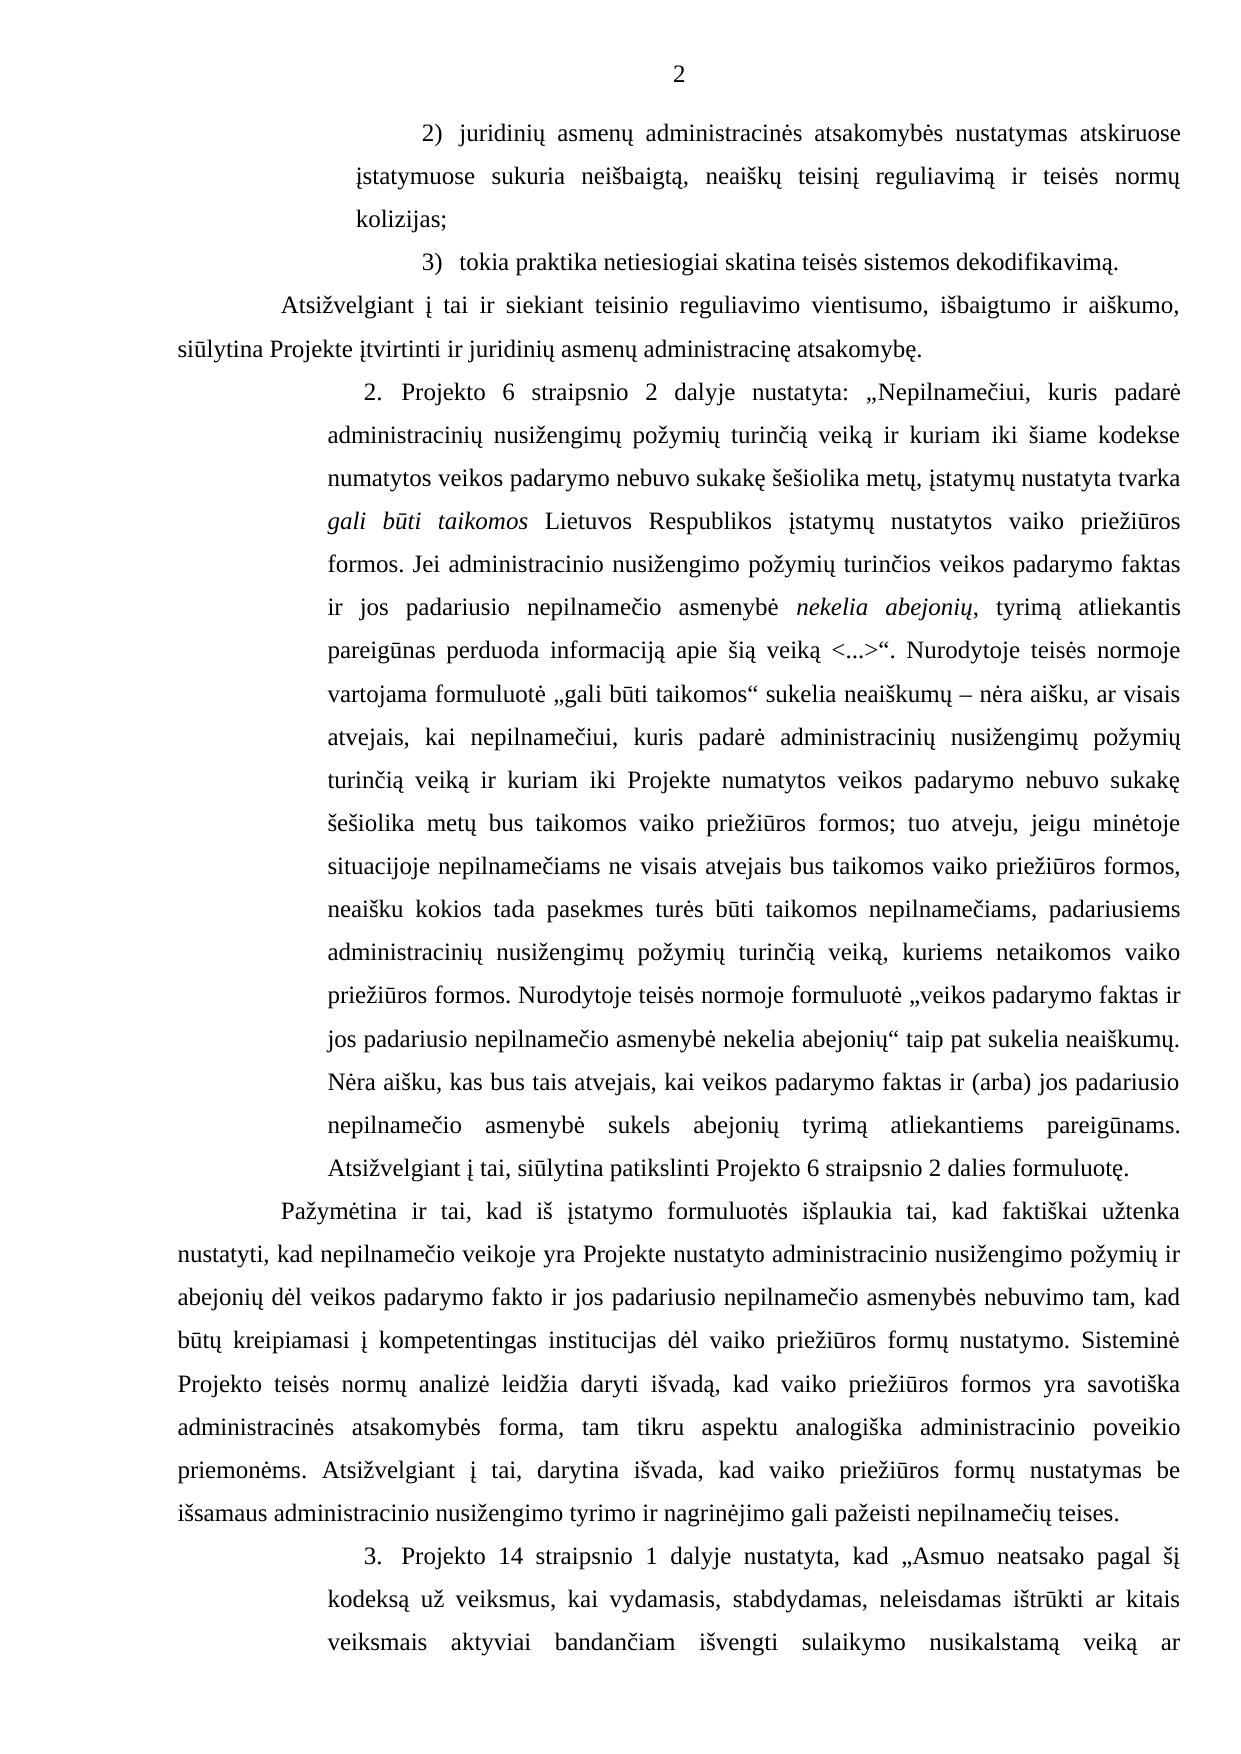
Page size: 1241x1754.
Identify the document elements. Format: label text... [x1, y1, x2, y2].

list Projekto 14 straipsnio 1 dalyje nustatyta, kad „Asmuo neatsako pagal šį kodeksą už veiksmus, kai vydamasis, stabdydamas, neleisdamas ištrūkti ar kitais veiksmais aktyviai bandančiam išvengti sulaikymo nusikalstamą veiką ar [290, 1541, 1181, 1656]
text Pažymėtina ir tai, kad iš įstatymo formuluotės išplaukia tai, kad faktiškai užtenka nustatyti, kad nepilnamečio veikoje yra Projekte nustatyto administracinio nusižengimo požymių ir abejonių dėl veikos padarymo fakto ir jos padariusio nepilnamečio asmenybės nebuvimo tam, kad būtų kreipiamasi į kompetentingas institucijas dėl vaiko priežiūros formų nustatymo. Sisteminė Projekto teisės normų analizė leidžia daryti išvadą, kad vaiko priežiūros formos yra savotiška administracinės atsakomybės forma, tam tikru aspektu analogiška administracinio poveikio priemonėms. Atsižvelgiant į tai, darytina išvada, kad vaiko priežiūros formų nustatymas be išsamaus administracinio nusižengimo tyrimo ir nagrinėjimo gali pažeisti nepilnamečių teises. [177, 1196, 1181, 1527]
list Projekto 6 straipsnio 2 dalyje nustatyta: „Nepilnamečiui, kuris padarė administracinių nusižengimų požymių turinčią veiką ir kuriam iki šiame kodekse numatytos veikos padarymo nebuvo sukakę šešiolika metų, įstatymų nustatyta tvarka gali būti taikomos Lietuvos Respublikos įstatymų nustatytos vaiko priežiūros formos. Jei administracinio nusižengimo požymių turinčios veikos padarymo faktas ir jos padariusio nepilnamečio asmenybė nekelia abejonių, tyrimą atliekantis pareigūnas perduoda informaciją apie šią veiką <...>“. Nurodytoje teisės normoje vartojama formuluotė „gali būti taikomos“ sukelia neaiškumų – nėra aišku, ar visais atvejais, kai nepilnamečiui, kuris padarė administracinių nusižengimų požymių turinčią veiką ir kuriam iki Projekte numatytos veikos padarymo nebuvo sukakę šešiolika metų bus taikomos vaiko priežiūros formos; tuo atveju, jeigu minėtoje situacijoje nepilnamečiams ne visais atvejais bus taikomos vaiko priežiūros formos, neaišku kokios tada pasekmes turės būti taikomos nepilnamečiams, padariusiems administracinių nusižengimų požymių turinčią veiką, kuriems netaikomos vaiko priežiūros formos. Nurodytoje teisės normoje formuluotė „veikos padarymo faktas ir jos padariusio nepilnamečio asmenybė nekelia abejonių“ taip pat sukelia neaiškumų. Nėra aišku, kas bus tais atvejais, kai veikos padarymo faktas ir (arba) jos padariusio nepilnamečio asmenybė sukels abejonių tyrimą atliekantiems pareigūnams. Atsižvelgiant į tai, siūlytina patikslinti Projekto 6 straipsnio 2 dalies formuluotę. [290, 377, 1181, 1182]
list tokia praktika netiesiogiai skatina teisės sistemos dekodifikavimą. [318, 247, 1181, 276]
list juridinių asmenų administracinės atsakomybės nustatymas atskiruose įstatymuose sukuria neišbaigtą, neaiškų teisinį reguliavimą ir teisės normų kolizijas; [318, 118, 1181, 233]
text Atsižvelgiant į tai ir siekiant teisinio reguliavimo vientisumo, išbaigtumo ir aiškumo, siūlytina Projekte įtvirtinti ir juridinių asmenų administracinę atsakomybę. [177, 291, 1181, 362]
